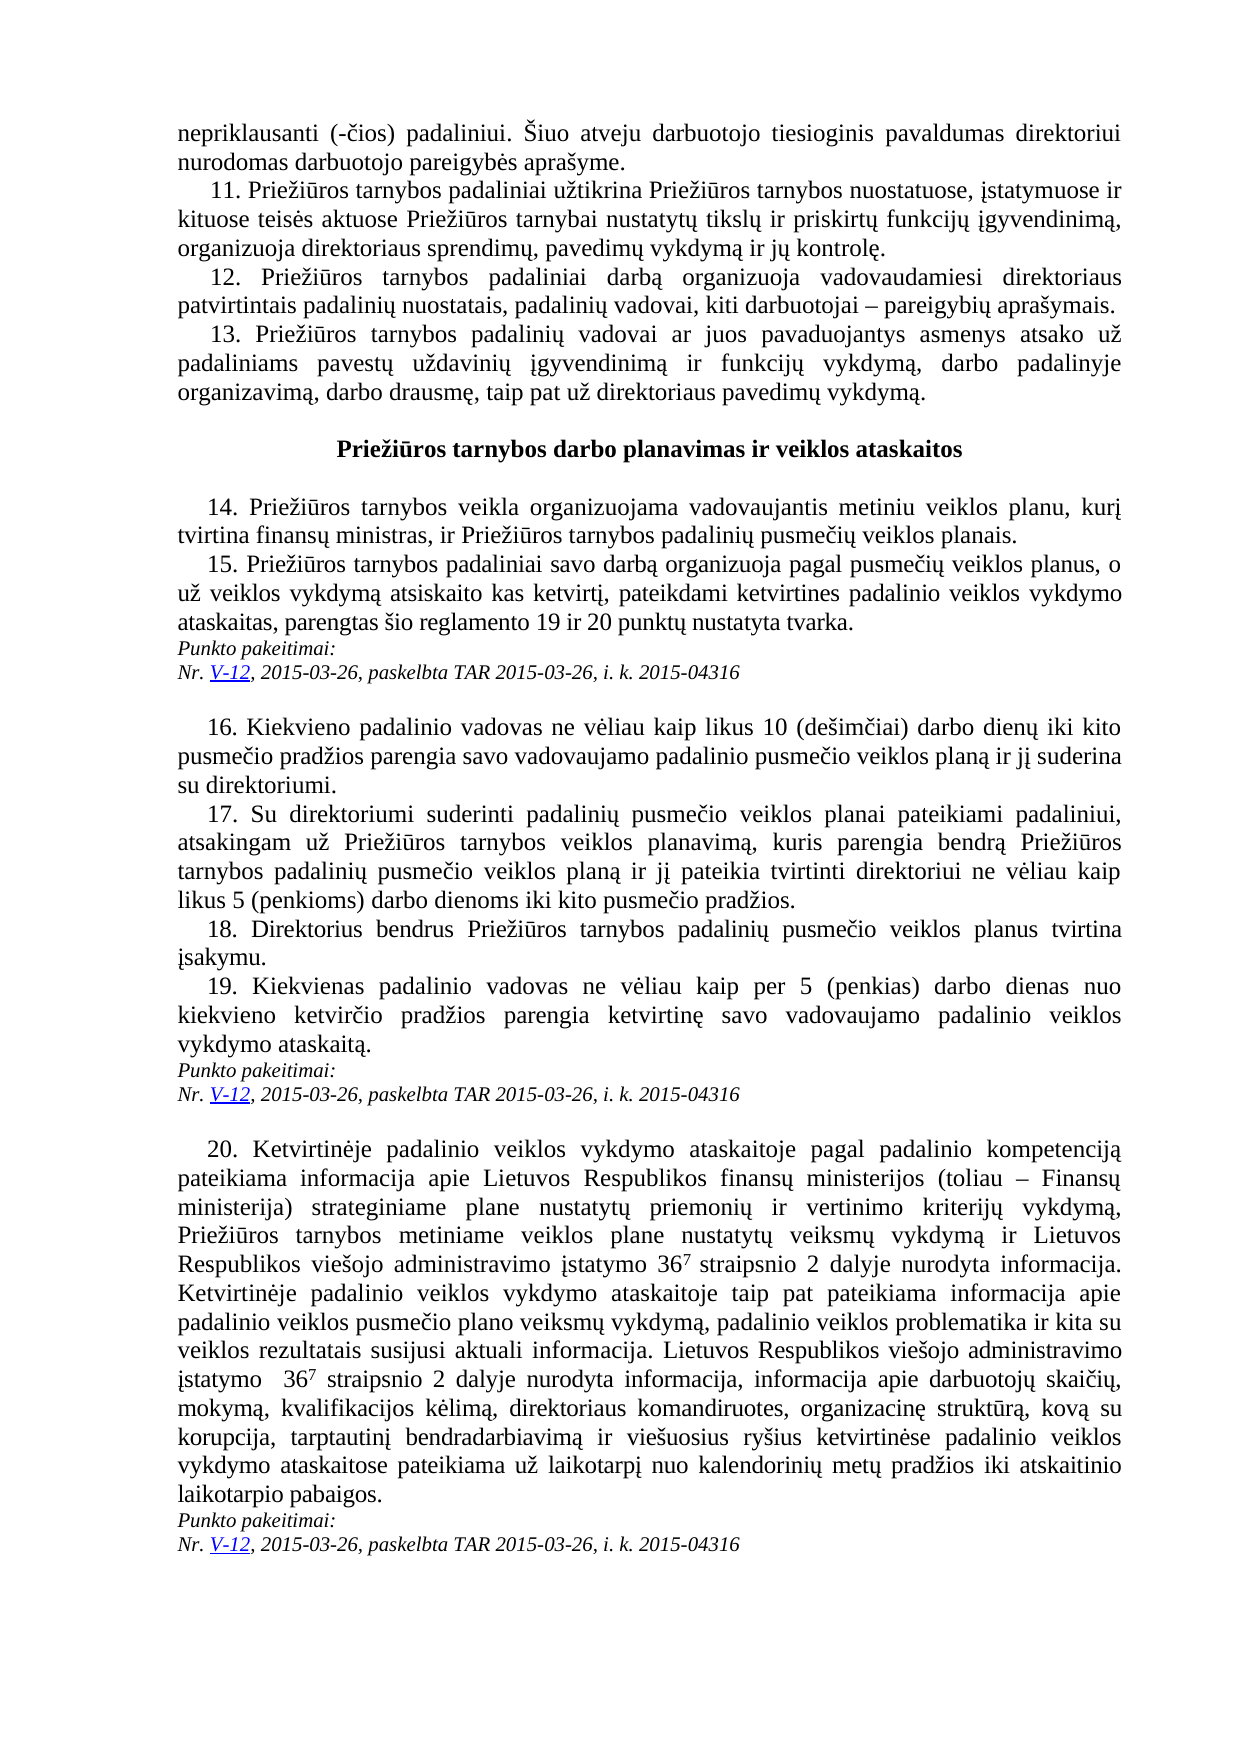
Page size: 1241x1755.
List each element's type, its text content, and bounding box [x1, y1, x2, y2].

text Punkto pakeitimai: [177, 1508, 1122, 1532]
text Nr. V-12, 2015-03-26, paskelbta TAR 2015-03-26, i. k. 2015-04316 [177, 1082, 1122, 1106]
text Priežiūros tarnybos darbo planavimas ir veiklos ataskaitos [177, 434, 1122, 463]
text Nr. V-12, 2015-03-26, paskelbta TAR 2015-03-26, i. k. 2015-04316 [177, 1532, 1122, 1556]
text Nr. V-12, 2015-03-26, paskelbta TAR 2015-03-26, i. k. 2015-04316 [177, 660, 1122, 684]
text 16. Kiekvieno padalinio vadovas ne vėliau kaip likus 10 (dešimčiai) darbo dienų iki kito pusmečio pradžios parengia savo vadovaujamo padalinio pusmečio veiklos planą ir jį suderina su direktoriumi. [177, 712, 1122, 799]
text 20. Ketvirtinėje padalinio veiklos vykdymo ataskaitoje pagal padalinio kompetenciją pateikiama informacija apie Lietuvos Respublikos finansų ministerijos (toliau – Finansų ministerija) strateginiame plane nustatytų priemonių ir vertinimo kriterijų vykdymą, Priežiūros tarnybos metiniame veiklos plane nustatytų veiksmų vykdymą ir Lietuvos Respublikos viešojo administravimo įstatymo 367 straipsnio 2 dalyje nurodyta informacija. Ketvirtinėje padalinio veiklos vykdymo ataskaitoje taip pat pateikiama informacija apie padalinio veiklos pusmečio plano veiksmų vykdymą, padalinio veiklos problematika ir kita su veiklos rezultatais susijusi aktuali informacija. Lietuvos Respublikos viešojo administravimo įstatymo 367 straipsnio 2 dalyje nurodyta informacija, informacija apie darbuotojų skaičių, mokymą, kvalifikacijos kėlimą, direktoriaus komandiruotes, organizacinę struktūrą, kovą su korupcija, tarptautinį bendradarbiavimą ir viešuosius ryšius ketvirtinėse padalinio veiklos vykdymo ataskaitose pateikiama už laikotarpį nuo kalendorinių metų pradžios iki atskaitinio laikotarpio pabaigos. [177, 1134, 1122, 1508]
text 12. Priežiūros tarnybos padaliniai darbą organizuoja vadovaudamiesi direktoriaus patvirtintais padalinių nuostatais, padalinių vadovai, kiti darbuotojai – pareigybių aprašymais. [177, 262, 1122, 319]
text 11. Priežiūros tarnybos padaliniai užtikrina Priežiūros tarnybos nuostatuose, įstatymuose ir kituose teisės aktuose Priežiūros tarnybai nustatytų tikslų ir priskirtų funkcijų įgyvendinimą, organizuoja direktoriaus sprendimų, pavedimų vykdymą ir jų kontrolę. [177, 176, 1122, 262]
text 19. Kiekvienas padalinio vadovas ne vėliau kaip per 5 (penkias) darbo dienas nuo kiekvieno ketvirčio pradžios parengia ketvirtinę savo vadovaujamo padalinio veiklos vykdymo ataskaitą. [177, 971, 1122, 1057]
text Punkto pakeitimai: [177, 636, 1122, 660]
text 13. Priežiūros tarnybos padalinių vadovai ar juos pavaduojantys asmenys atsako už padaliniams pavestų uždavinių įgyvendinimą ir funkcijų vykdymą, darbo padalinyje organizavimą, darbo drausmę, taip pat už direktoriaus pavedimų vykdymą. [177, 319, 1122, 406]
text nepriklausanti (-čios) padaliniui. Šiuo atveju darbuotojo tiesioginis pavaldumas direktoriui nurodomas darbuotojo pareigybės aprašyme. [177, 118, 1122, 176]
text 14. Priežiūros tarnybos veikla organizuojama vadovaujantis metiniu veiklos planu, kurį tvirtina finansų ministras, ir Priežiūros tarnybos padalinių pusmečių veiklos planais. [177, 492, 1122, 549]
text Punkto pakeitimai: [177, 1057, 1122, 1082]
text 18. Direktorius bendrus Priežiūros tarnybos padalinių pusmečio veiklos planus tvirtina įsakymu. [177, 914, 1122, 971]
text 17. Su direktoriumi suderinti padalinių pusmečio veiklos planai pateikiami padaliniui, atsakingam už Priežiūros tarnybos veiklos planavimą, kuris parengia bendrą Priežiūros tarnybos padalinių pusmečio veiklos planą ir jį pateikia tvirtinti direktoriui ne vėliau kaip likus 5 (penkioms) darbo dienoms iki kito pusmečio pradžios. [177, 799, 1122, 914]
text 15. Priežiūros tarnybos padaliniai savo darbą organizuoja pagal pusmečių veiklos planus, o už veiklos vykdymą atsiskaito kas ketvirtį, pateikdami ketvirtines padalinio veiklos vykdymo ataskaitas, parengtas šio reglamento 19 ir 20 punktų nustatyta tvarka. [177, 549, 1122, 636]
